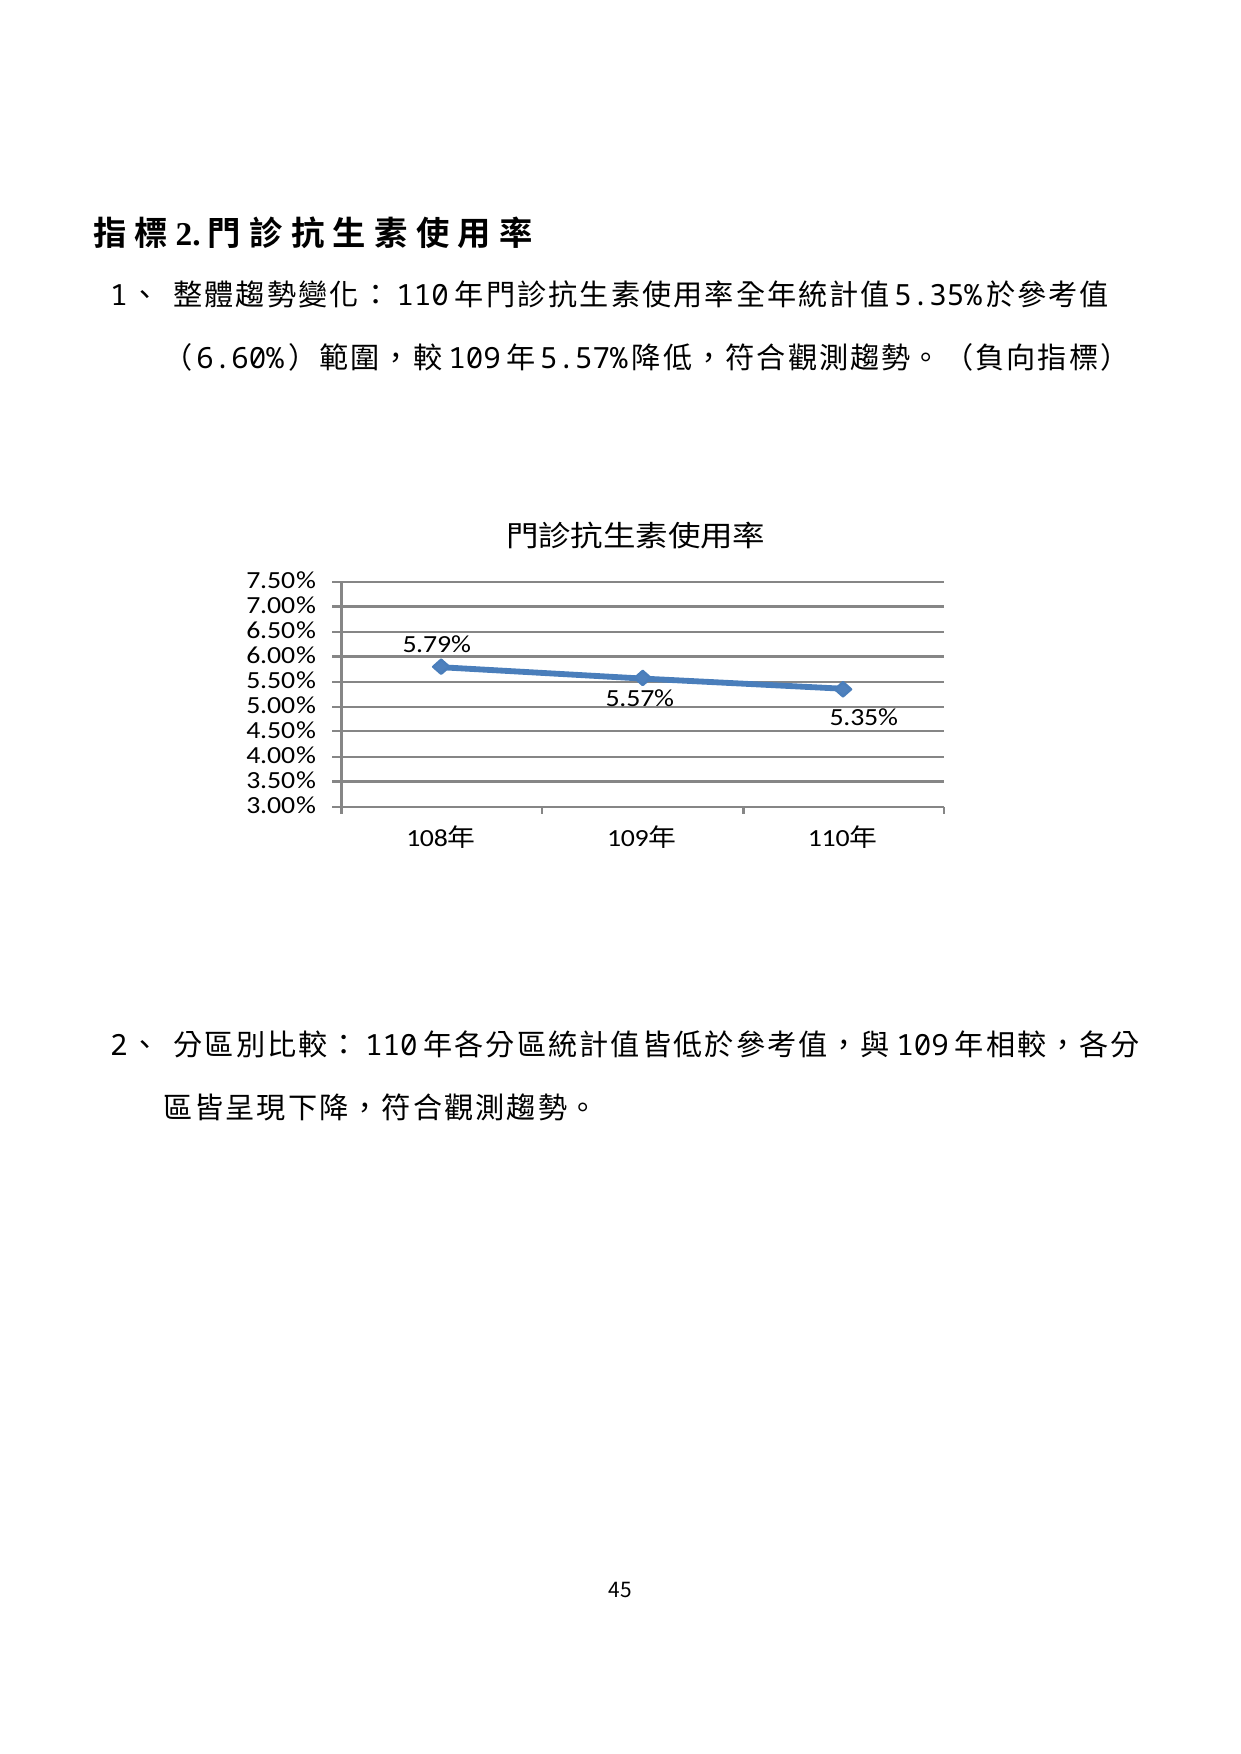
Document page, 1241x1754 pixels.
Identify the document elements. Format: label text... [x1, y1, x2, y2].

list 整體趨勢變化：110年門診抗生素使用率全年統計值5.35%於參考值（6.60%）範圍，較109年5.57%降低，符合觀測趨勢。（負向指標） [99, 252, 1151, 377]
list 分區別比較：110年各分區統計值皆低於參考值，與109年相較，各分區皆呈現下降，符合觀測趨勢。 [99, 1002, 1151, 1127]
subtitle 指標2.門診抗生素使用率 [89, 189, 1149, 252]
